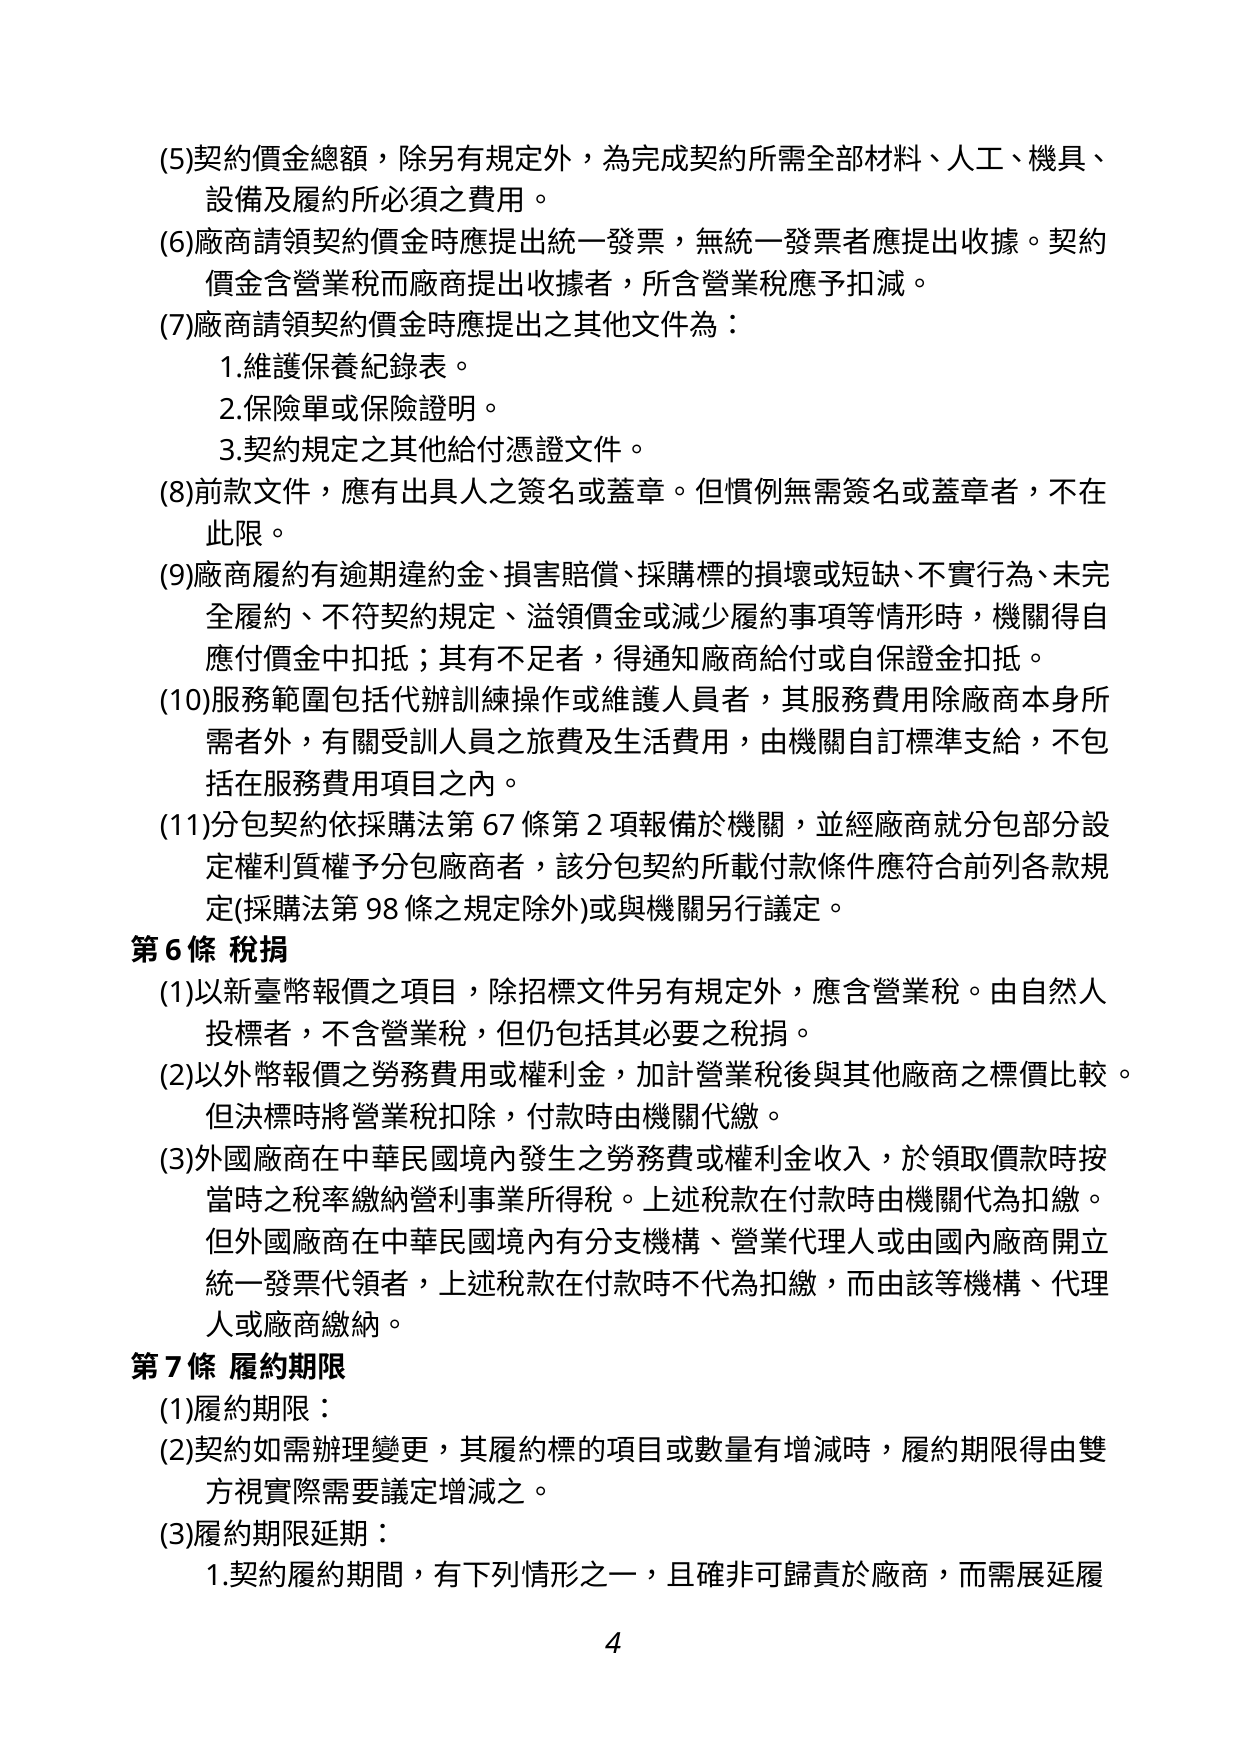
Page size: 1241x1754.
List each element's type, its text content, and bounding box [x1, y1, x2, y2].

text 3.契約規定之其他給付憑證文件。 [218, 427, 1104, 469]
text (5)契約價金總額，除另有規定外，為完成契約所需全部材料、人工、機具、設備及履約所必須之費用。 [159, 136, 1110, 219]
text 2.保險單或保險證明。 [218, 386, 1104, 427]
text (9)廠商履約有逾期違約金、損害賠償、採購標的損壞或短缺、不實行為、未完全履約、不符契約規定、溢領價金或減少履約事項等情形時，機關得自應付價金中扣抵；其有不足者，得通知廠商給付或自保證金扣抵。 [159, 552, 1110, 677]
text (3)履約期限延期： [159, 1511, 1110, 1552]
text (10)服務範圍包括代辦訓練操作或維護人員者，其服務費用除廠商本身所需者外，有關受訓人員之旅費及生活費用，由機關自訂標準支給，不包括在服務費用項目之內。 [159, 677, 1110, 802]
text (1)以新臺幣報價之項目，除招標文件另有規定外，應含營業稅。由自然人投標者，不含營業稅，但仍包括其必要之稅捐。 [159, 969, 1110, 1052]
text 1.維護保養紀錄表。 [218, 344, 1104, 386]
text (1)履約期限： [159, 1386, 1110, 1427]
text (2)以外幣報價之勞務費用或權利金，加計營業稅後與其他廠商之標價比較。但決標時將營業稅扣除，付款時由機關代繳。 [159, 1052, 1110, 1136]
text (6)廠商請領契約價金時應提出統一發票，無統一發票者應提出收據。契約價金含營業稅而廠商提出收據者，所含營業稅應予扣減。 [159, 219, 1110, 302]
text (8)前款文件，應有出具人之簽名或蓋章。但慣例無需簽名或蓋章者，不在此限。 [159, 469, 1110, 552]
text (2)契約如需辦理變更，其履約標的項目或數量有增減時，履約期限得由雙方視實際需要議定增減之。 [159, 1427, 1110, 1511]
text (11)分包契約依採購法第67條第2項報備於機關，並經廠商就分包部分設定權利質權予分包廠商者，該分包契約所載付款條件應符合前列各款規定(採購法第98條之規定除外)或與機關另行議定。 [159, 802, 1110, 927]
text (3)外國廠商在中華民國境內發生之勞務費或權利金收入，於領取價款時按當時之稅率繳納營利事業所得稅。上述稅款在付款時由機關代為扣繳。但外國廠商在中華民國境內有分支機構、營業代理人或由國內廠商開立統一發票代領者，上述稅款在付款時不代為扣繳，而由該等機構、代理人或廠商繳納。 [159, 1136, 1110, 1344]
text 第7條 履約期限 [130, 1344, 1110, 1386]
text 第6條 稅捐 [130, 927, 1110, 969]
text (7)廠商請領契約價金時應提出之其他文件為： [159, 302, 1110, 344]
text 1.契約履約期間，有下列情形之一，且確非可歸責於廠商，而需展延履 [205, 1552, 1104, 1594]
